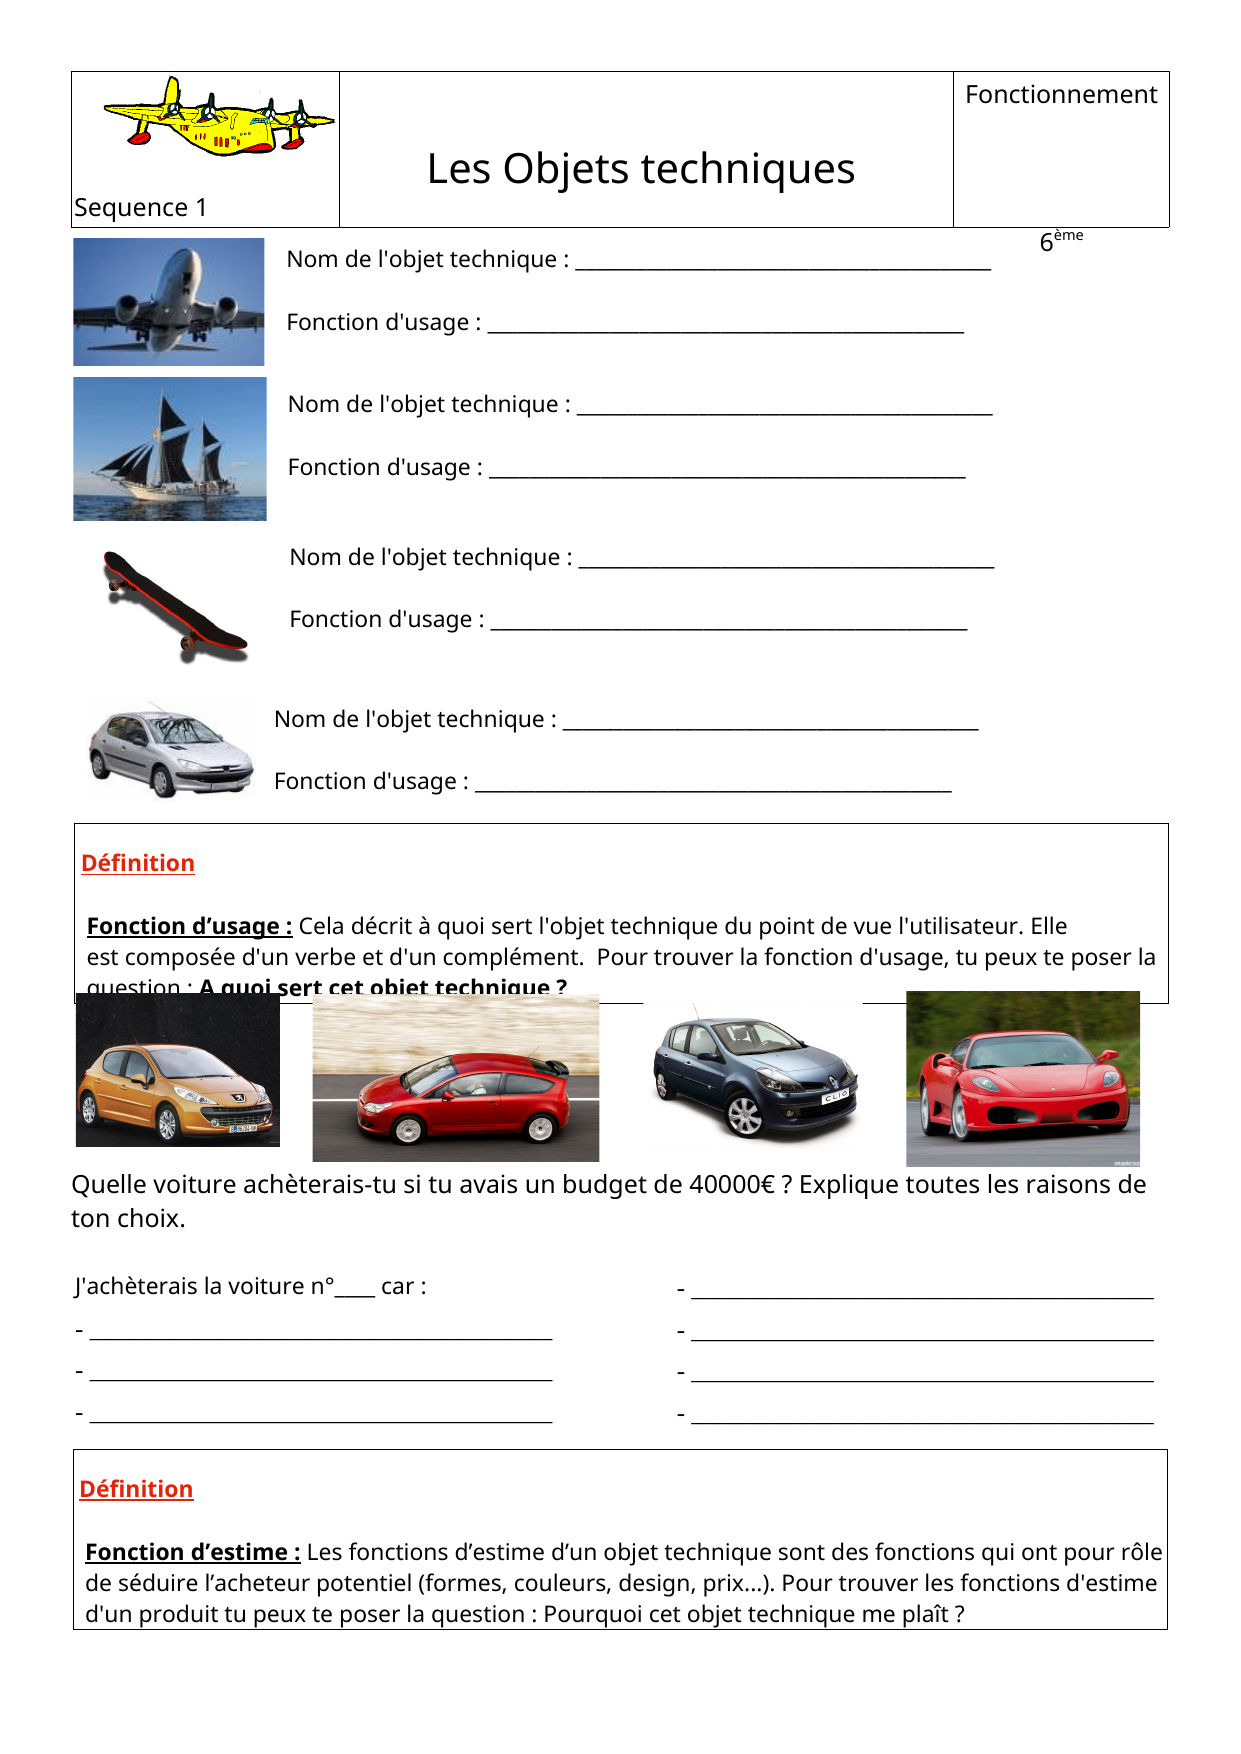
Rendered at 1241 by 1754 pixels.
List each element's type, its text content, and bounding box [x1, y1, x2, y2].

picture [73, 238, 265, 366]
picture [643, 1000, 863, 1165]
picture [73, 377, 267, 521]
text Quelle voiture achèterais-tu si tu avais un budget de 40000€ ? Explique toutes les raisons de ton choix. [71, 1003, 1169, 1235]
picture [906, 991, 1141, 1167]
picture [86, 697, 257, 802]
picture [312, 994, 600, 1162]
picture [75, 993, 280, 1147]
picture [93, 546, 252, 667]
